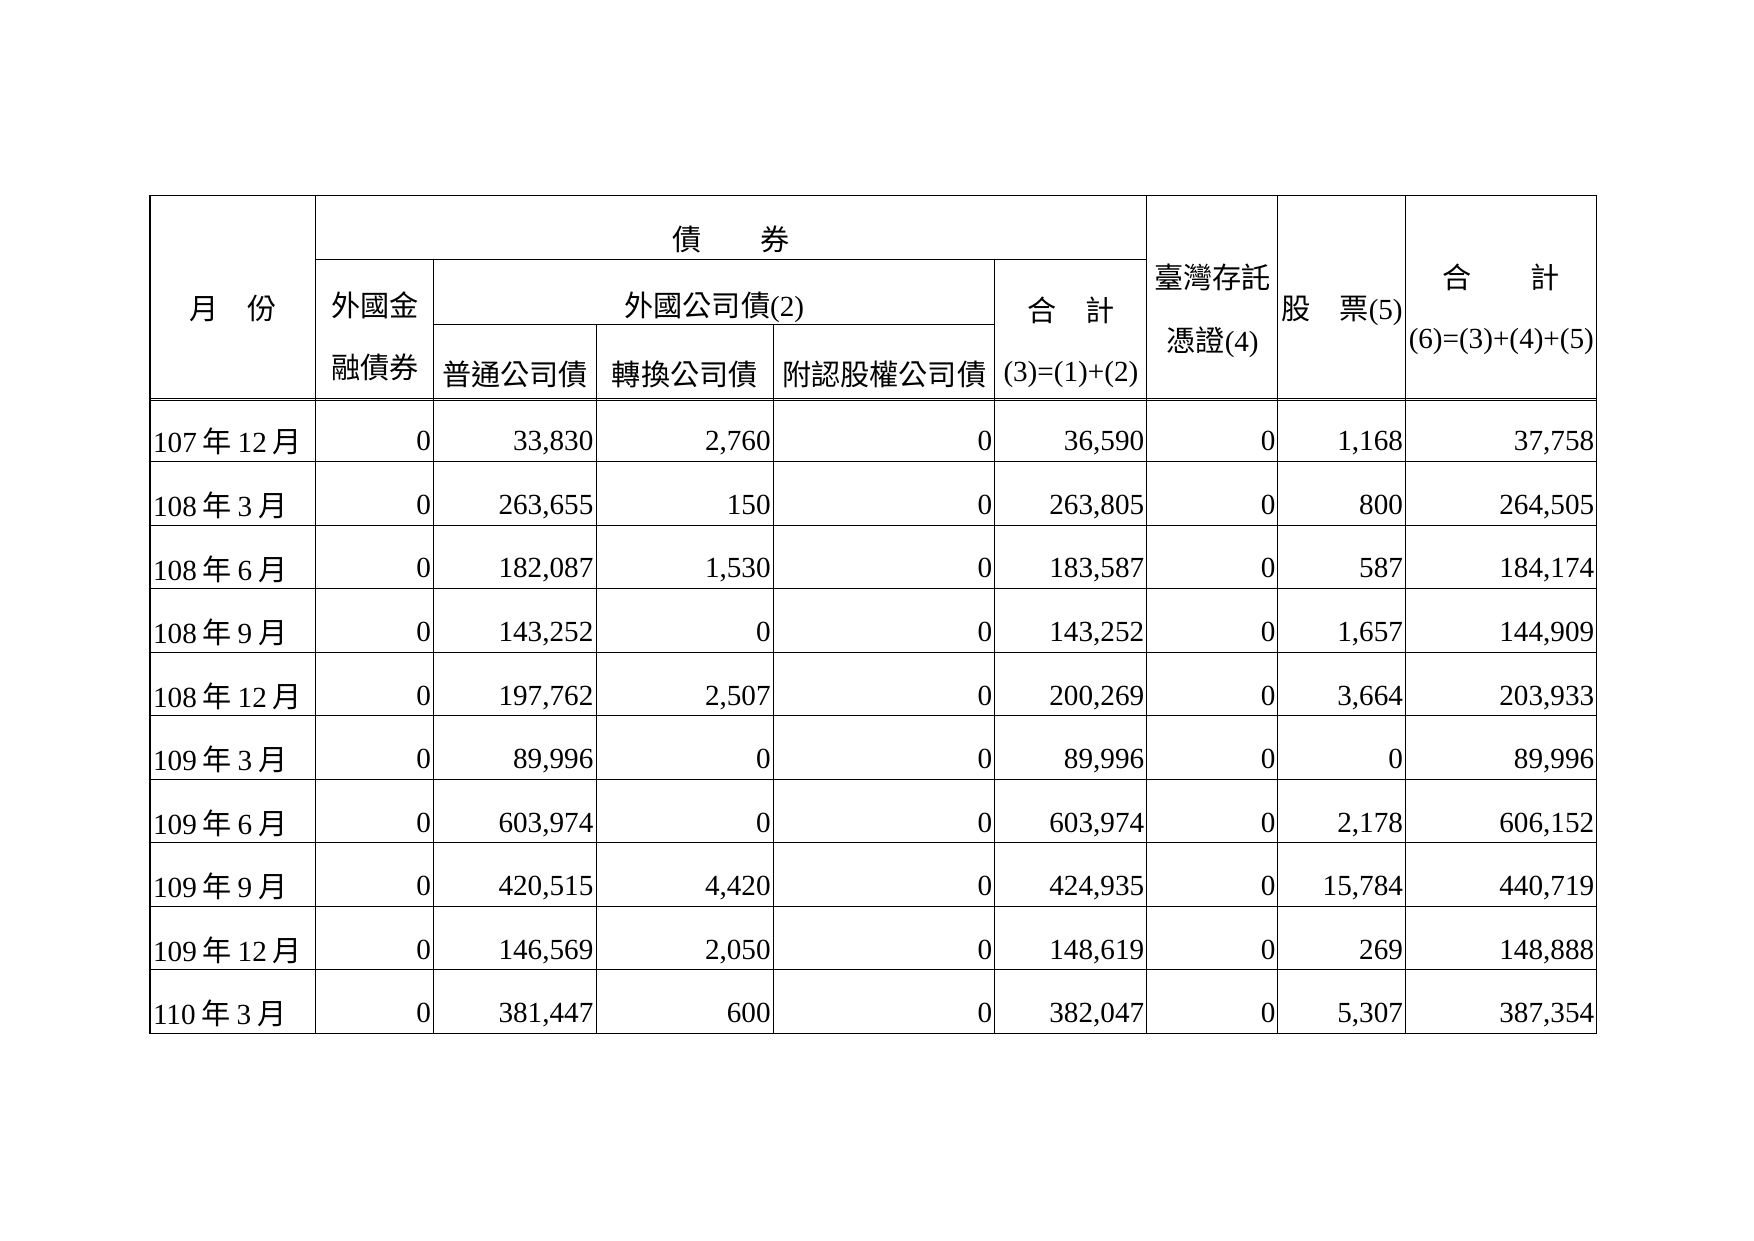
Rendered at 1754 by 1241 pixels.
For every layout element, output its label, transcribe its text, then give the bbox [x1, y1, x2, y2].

table_cell 0 [316, 401, 433, 461]
table_cell 109年12月 [151, 907, 315, 969]
table_cell 3,664 [1278, 653, 1405, 715]
table_cell 263,655 [434, 462, 596, 524]
table_cell 36,590 [995, 401, 1146, 461]
table_cell 197,762 [434, 653, 596, 715]
table_cell 0 [316, 653, 433, 715]
table_cell 0 [774, 970, 994, 1033]
table_cell 4,420 [597, 843, 773, 906]
table_cell 143,252 [434, 589, 596, 652]
table_header 債 券 [316, 196, 1146, 258]
table_cell 148,619 [995, 907, 1146, 969]
table_cell 0 [1147, 526, 1277, 588]
table_cell 440,719 [1406, 843, 1596, 906]
table_cell 合 計 (3)=(1)+(2) [995, 260, 1146, 397]
table_cell 0 [316, 716, 433, 779]
table_cell 0 [774, 526, 994, 588]
table_cell 182,087 [434, 526, 596, 588]
table_cell 424,935 [995, 843, 1146, 906]
table_cell 0 [597, 780, 773, 842]
table_cell 0 [1147, 907, 1277, 969]
table_cell 2,050 [597, 907, 773, 969]
table_cell 109年3月 [151, 716, 315, 779]
table_cell 603,974 [995, 780, 1146, 842]
table_cell 0 [1147, 843, 1277, 906]
table_cell 0 [774, 716, 994, 779]
table_cell 264,505 [1406, 462, 1596, 524]
table_cell 387,354 [1406, 970, 1596, 1033]
table_cell 0 [1147, 589, 1277, 652]
table_cell 0 [316, 526, 433, 588]
table_cell 109年9月 [151, 843, 315, 906]
table_cell 0 [316, 589, 433, 652]
table_header 合 計(6)=(3)+(4)+(5) [1406, 196, 1596, 397]
table_cell 轉換公司債 [597, 325, 773, 397]
table_cell 109年6月 [151, 780, 315, 842]
table_cell 附認股權公司債 [774, 325, 994, 397]
table_cell 382,047 [995, 970, 1146, 1033]
table_cell 1,530 [597, 526, 773, 588]
table_cell 15,784 [1278, 843, 1405, 906]
table_cell 144,909 [1406, 589, 1596, 652]
table_cell 1,657 [1278, 589, 1405, 652]
table_cell 1,168 [1278, 401, 1405, 461]
table_cell 108年12月 [151, 653, 315, 715]
table_cell 107年12月 [151, 401, 315, 461]
table_cell 2,178 [1278, 780, 1405, 842]
table_header 臺灣存託憑證(4) [1147, 196, 1277, 397]
table_cell 0 [316, 843, 433, 906]
table_cell 587 [1278, 526, 1405, 588]
table_cell 108年6月 [151, 526, 315, 588]
table_cell 0 [774, 843, 994, 906]
table_cell 263,805 [995, 462, 1146, 524]
table_cell 89,996 [434, 716, 596, 779]
table_cell 89,996 [995, 716, 1146, 779]
table_cell 0 [1147, 401, 1277, 461]
table_cell 0 [1147, 780, 1277, 842]
table_cell 146,569 [434, 907, 596, 969]
table_cell 108年9月 [151, 589, 315, 652]
table_cell 89,996 [1406, 716, 1596, 779]
table_cell 143,252 [995, 589, 1146, 652]
table_cell 0 [1278, 716, 1405, 779]
table_cell 148,888 [1406, 907, 1596, 969]
table_cell 381,447 [434, 970, 596, 1033]
table_cell 5,307 [1278, 970, 1405, 1033]
table_cell 0 [774, 907, 994, 969]
table_cell 0 [597, 589, 773, 652]
table_header 月 份 [151, 196, 315, 397]
table_cell 2,507 [597, 653, 773, 715]
table_cell 203,933 [1406, 653, 1596, 715]
table_cell 184,174 [1406, 526, 1596, 588]
table_cell 外國公司債(2) [434, 260, 994, 324]
table_cell 0 [774, 462, 994, 524]
table_cell 0 [316, 907, 433, 969]
table_cell 269 [1278, 907, 1405, 969]
table_cell 37,758 [1406, 401, 1596, 461]
table_cell 606,152 [1406, 780, 1596, 842]
table_cell 0 [316, 462, 433, 524]
table_cell 0 [1147, 653, 1277, 715]
table_header 股 票(5) [1278, 196, 1405, 397]
table_cell 800 [1278, 462, 1405, 524]
table_cell 普通公司債 [434, 325, 596, 397]
table_cell 外國金融債券(1) [316, 260, 433, 397]
table_cell 2,760 [597, 401, 773, 461]
table_cell 0 [597, 716, 773, 779]
table_cell 200,269 [995, 653, 1146, 715]
table_cell 0 [774, 653, 994, 715]
table_cell 603,974 [434, 780, 596, 842]
table_cell 0 [1147, 716, 1277, 779]
table_cell 0 [1147, 970, 1277, 1033]
table_cell 108年3月 [151, 462, 315, 524]
table_cell 420,515 [434, 843, 596, 906]
table_cell 0 [316, 780, 433, 842]
table_cell 0 [1147, 462, 1277, 524]
table_cell 0 [774, 780, 994, 842]
table_cell 33,830 [434, 401, 596, 461]
table_cell 600 [597, 970, 773, 1033]
table_cell 110年3月 [151, 970, 315, 1033]
table_cell 150 [597, 462, 773, 524]
table_cell 183,587 [995, 526, 1146, 588]
table_cell 0 [774, 589, 994, 652]
table_cell 0 [774, 401, 994, 461]
table_cell 0 [316, 970, 433, 1033]
